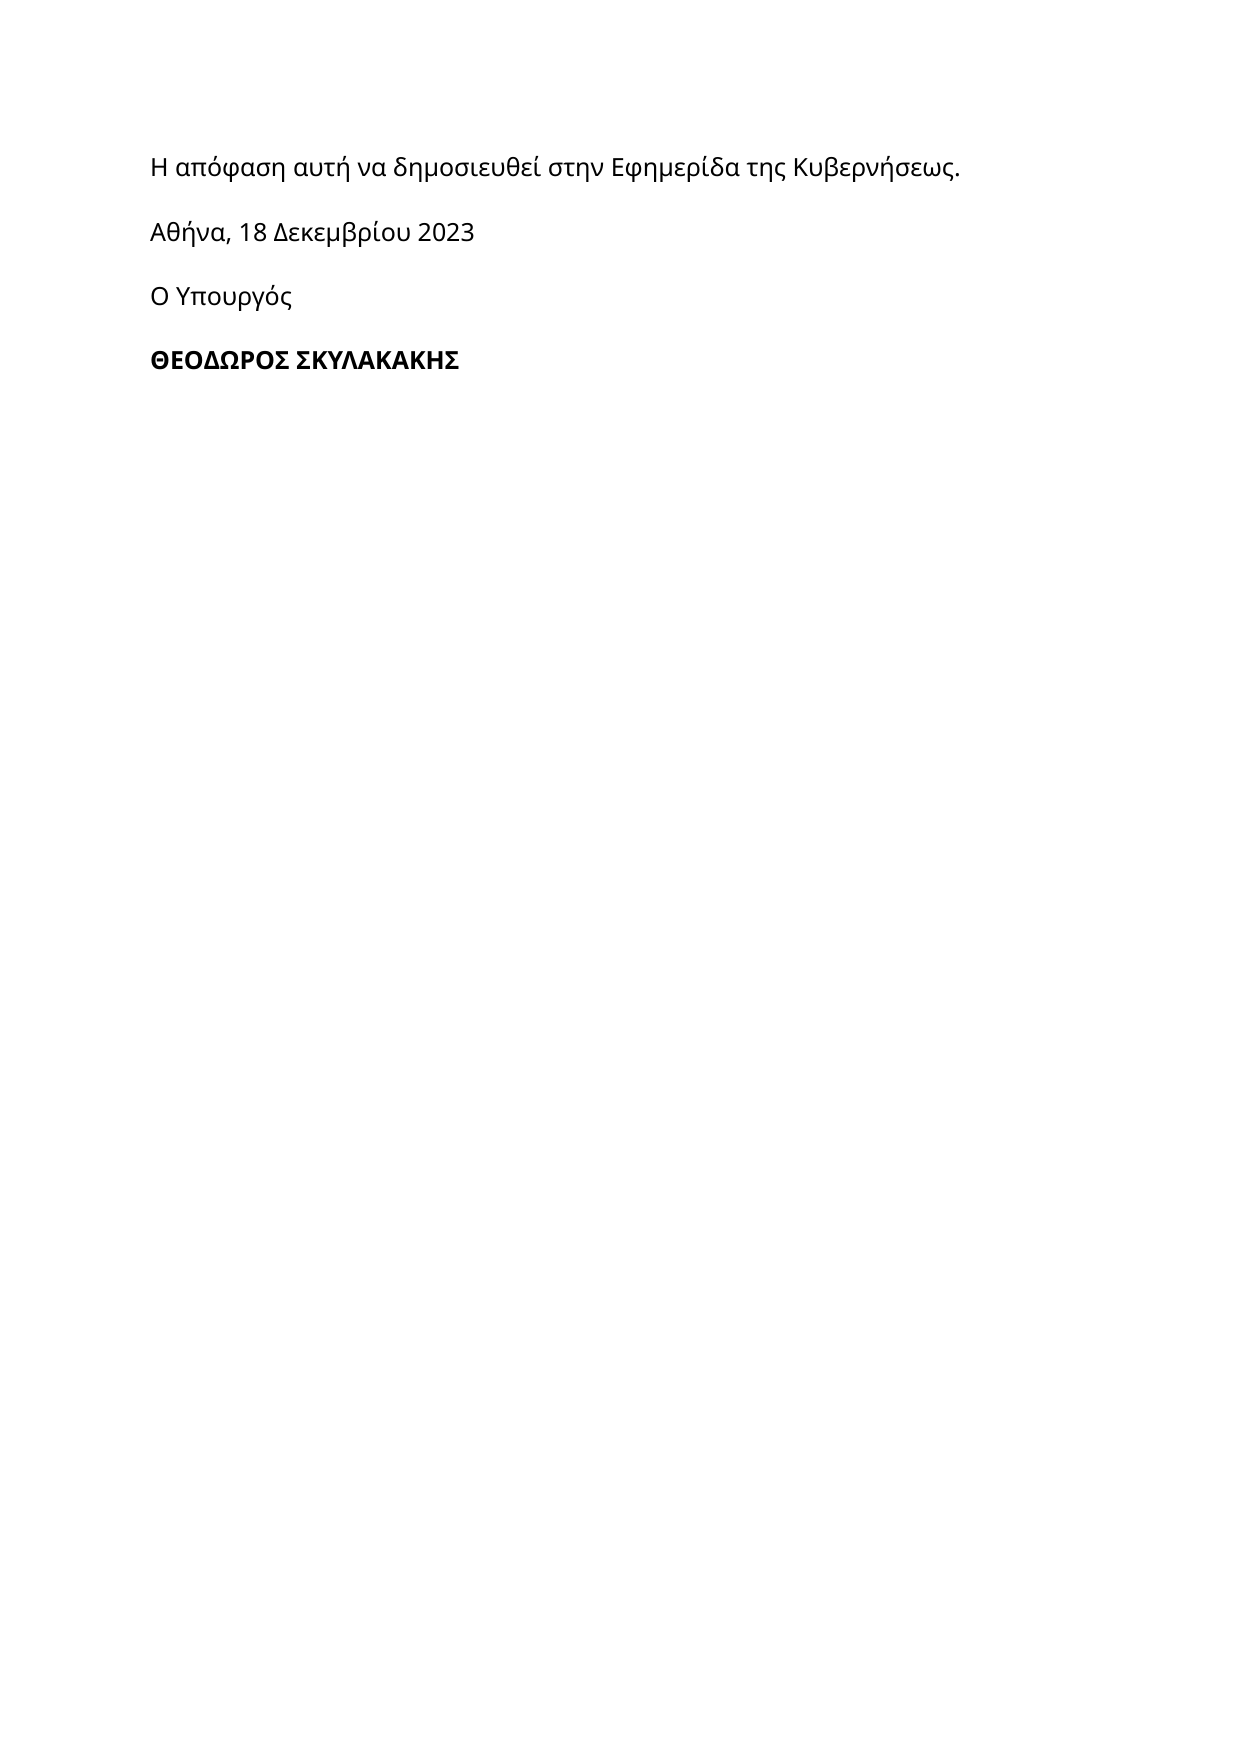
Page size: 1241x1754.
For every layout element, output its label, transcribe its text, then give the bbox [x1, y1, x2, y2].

text Η απόφαση αυτή να δημοσιευθεί στην Εφημερίδα της Κυβερνήσεως. [150, 150, 1090, 184]
text ΘΕΟΔΩΡΟΣ ΣΚΥΛΑΚΑΚΗΣ [150, 342, 1090, 377]
text Αθήνα, 18 Δεκεμβρίου 2023 [150, 214, 1090, 248]
text Ο Υπουργός [150, 278, 1090, 312]
